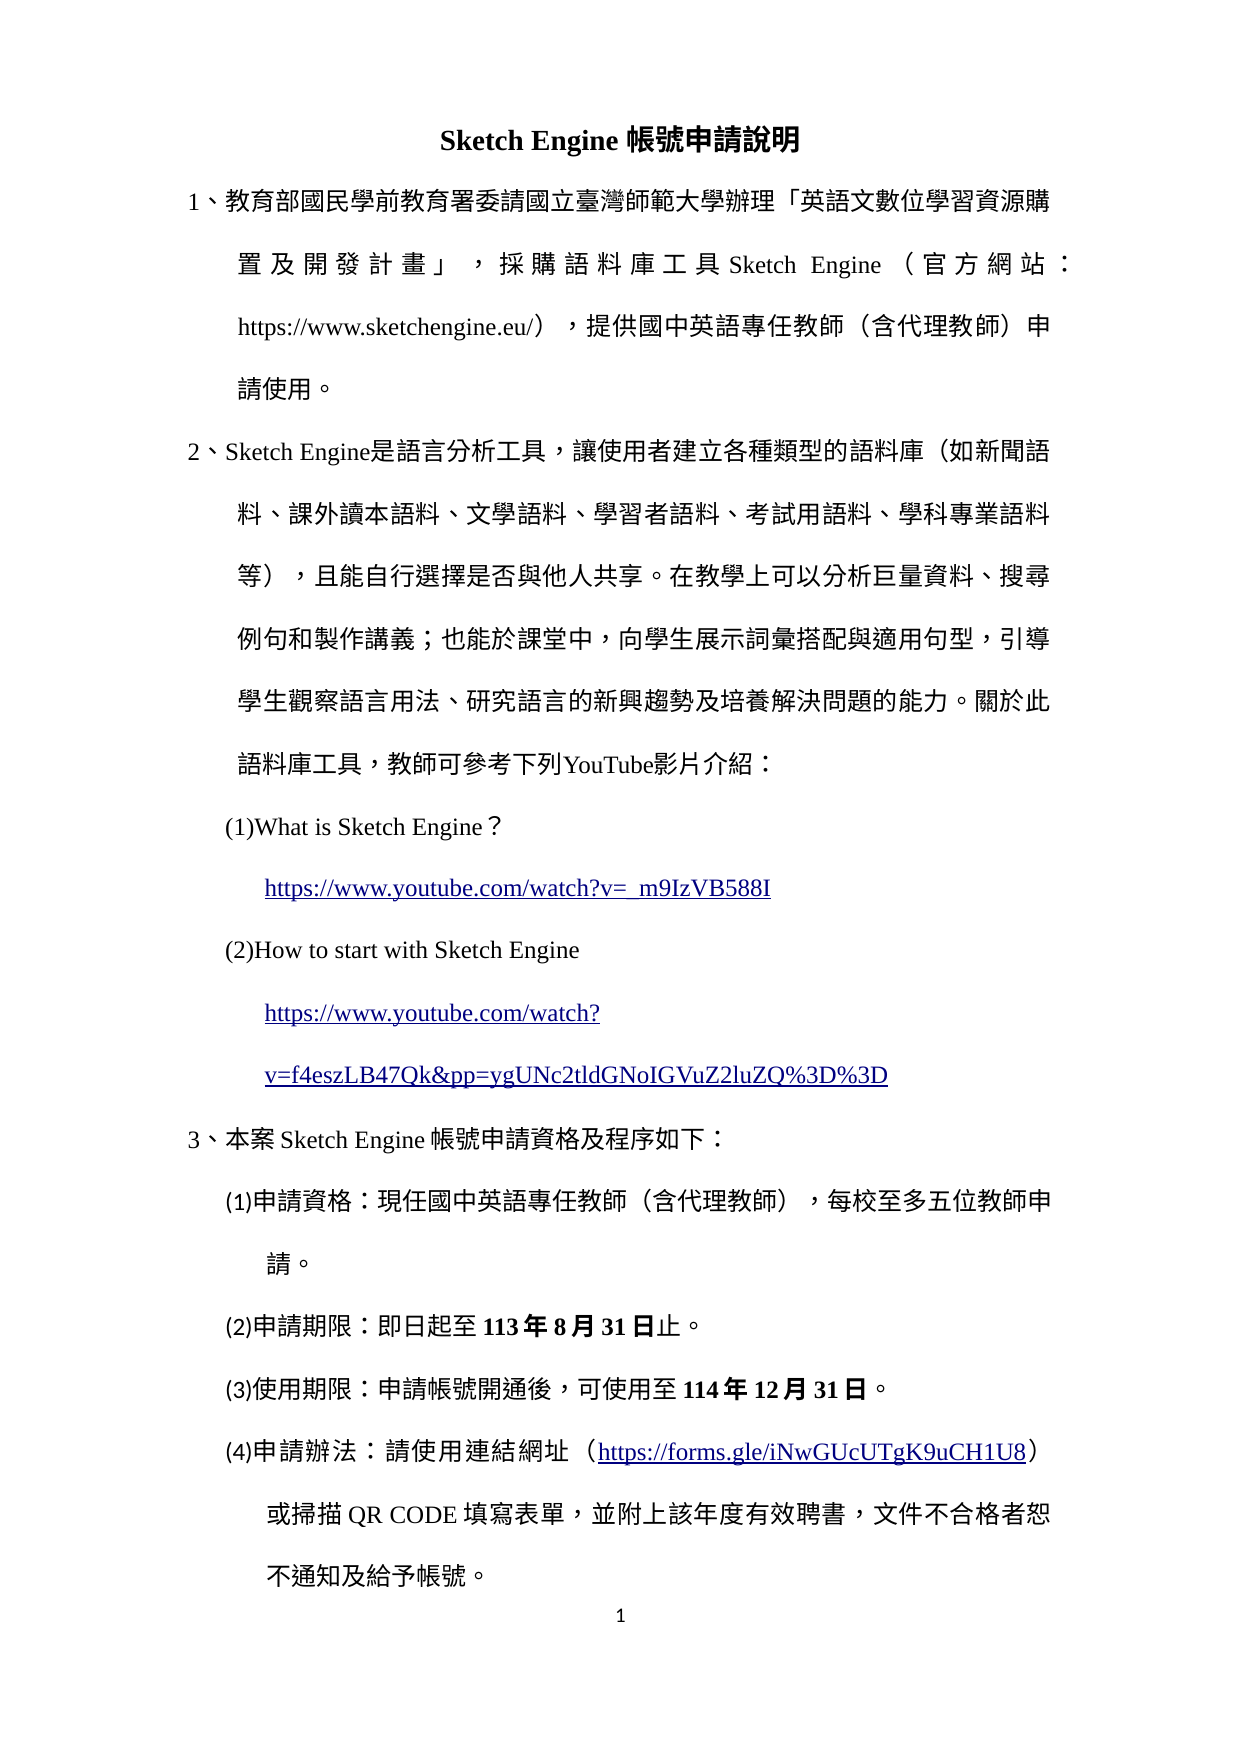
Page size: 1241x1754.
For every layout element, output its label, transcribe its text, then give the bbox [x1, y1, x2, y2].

list 申請期限：即日起至113年8月31日止。 [225, 1283, 1053, 1346]
list 申請辦法：請使用連結網址（https://forms.gle/iNwGUcUTgK9uCH1U8）或掃描QR CODE填寫表單，並附上該年度有效聘書，文件不合格者恕不通知及給予帳號。 [225, 1408, 1053, 1596]
list What is Sketch Engine？ [225, 783, 1053, 846]
text Sketch Engine 帳號申請說明 [187, 96, 1053, 158]
list 教育部國民學前教育署委請國立臺灣師範大學辦理「英語文數位學習資源購置及開發計畫」，採購語料庫工具Sketch Engine（官方網站：https://www.sketchengine.eu/），提供國中英語專任教師（含代理教師）申請使用。 [187, 158, 1053, 408]
text https://www.youtube.com/watch?v=f4eszLB47Qk&pp=ygUNc2tldGNoIGVuZ2luZQ%3D%3D [264, 971, 1053, 1096]
list Sketch Engine是語言分析工具，讓使用者建立各種類型的語料庫（如新聞語料、課外讀本語料、文學語料、學習者語料、考試用語料、學科專業語料等），且能自行選擇是否與他人共享。在教學上可以分析巨量資料、搜尋例句和製作講義；也能於課堂中，向學生展示詞彙搭配與適用句型，引導學生觀察語言用法、研究語言的新興趨勢及培養解決問題的能力。關於此語料庫工具，教師可參考下列YouTube影片介紹： [187, 408, 1053, 783]
list How to start with Sketch Engine [225, 908, 1053, 971]
list 申請資格：現任國中英語專任教師（含代理教師），每校至多五位教師申請。 [225, 1158, 1053, 1283]
list 使用期限：申請帳號開通後，可使用至114年12月31日。 [225, 1346, 1053, 1408]
text https://www.youtube.com/watch?v=_m9IzVB588I [264, 846, 1053, 908]
list 本案Sketch Engine帳號申請資格及程序如下： [187, 1096, 1053, 1158]
